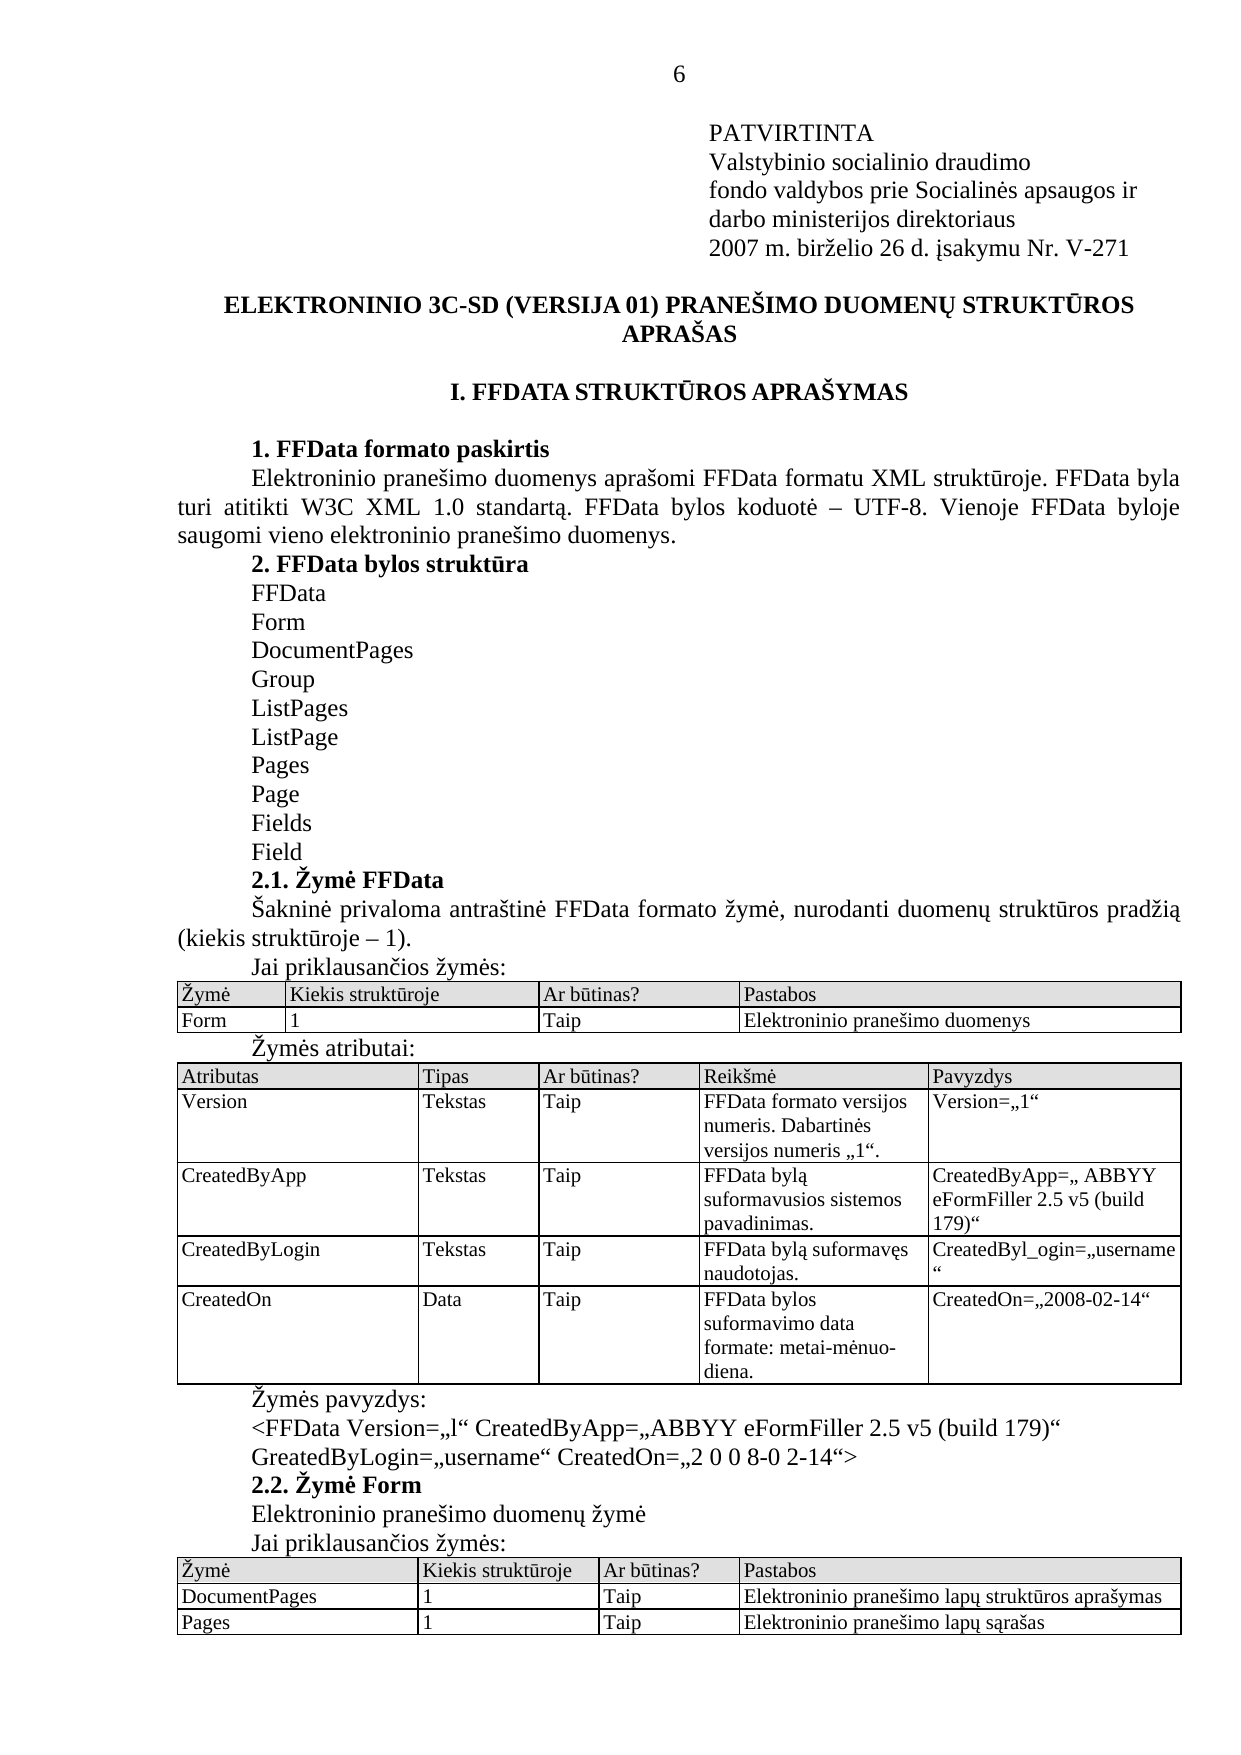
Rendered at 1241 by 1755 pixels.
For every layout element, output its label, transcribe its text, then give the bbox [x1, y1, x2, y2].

text Group [177, 664, 1181, 693]
text 2.1. Žymė FFData [177, 866, 1181, 894]
table_header Ar būtinas? [540, 1064, 699, 1088]
table_header Atributas [178, 1064, 418, 1088]
table_header Pavyzdys [929, 1064, 1180, 1088]
table_cell Tekstas [419, 1090, 538, 1162]
table_header Reikšmė [700, 1064, 928, 1088]
text 1. FFData formato paskirtis [177, 434, 1181, 463]
table_header Žymė [178, 1558, 417, 1582]
text 2007 m. birželio 26 d. įsakymu Nr. V-271 [177, 233, 1181, 262]
text ELEKTRONINIO 3C-SD (VERSIJA 01) PRANEŠIMO duomenų struktūros aprašas [177, 291, 1181, 348]
table_cell CreatedByApp [178, 1163, 418, 1235]
table_cell Taip [540, 1237, 699, 1285]
text Žymės atributai: [177, 1033, 1181, 1062]
table_header Kiekis struktūroje [419, 1558, 598, 1582]
table_cell Taip [540, 1090, 699, 1162]
table_cell CreatedOn [178, 1287, 418, 1383]
text GreatedByLogin=„username“ CreatedOn=„2 0 0 8-0 2-14“> [177, 1442, 1181, 1471]
text Valstybinio socialinio draudimo [177, 147, 1181, 176]
text 2. FFData bylos struktūra [177, 549, 1181, 578]
text Jai priklausančios žymės: [177, 952, 1181, 981]
text 2.2. Žymė Form [177, 1471, 1181, 1499]
text Page [177, 779, 1181, 808]
table_cell 1 [534, 1008, 538, 1032]
text fondo valdybos prie Socialinės apsaugos ir [177, 176, 1181, 204]
table_cell Version=„1“ [929, 1090, 1180, 1162]
table_header Tipas [419, 1064, 538, 1088]
table_cell Tekstas [419, 1237, 538, 1285]
table_cell Version [178, 1090, 418, 1162]
table_header Pastabos [740, 1558, 1180, 1582]
text Šakninė privaloma antraštinė FFData formato žymė, nurodanti duomenų struktūros pradžią (kiekis struktūroje – 1). [177, 894, 1181, 952]
text darbo ministerijos direktoriaus [177, 204, 1181, 233]
table_header Žymė [178, 982, 285, 1006]
table_cell Taip [735, 1008, 739, 1032]
text Jai priklausančios žymės: [177, 1528, 1181, 1557]
table_cell Taip [735, 1584, 739, 1608]
text <FFData Version=„l“ CreatedByApp=„ABBYY eFormFiller 2.5 v5 (build 179)“ [177, 1413, 1181, 1442]
text PATVIRTINTA [177, 118, 1181, 147]
text ListPages [177, 693, 1181, 722]
table_header Ar būtinas? [600, 1558, 739, 1582]
text Form [177, 607, 1181, 636]
text Žymės pavyzdys: [177, 1385, 1181, 1413]
table_cell Data [419, 1287, 538, 1383]
table_header Ar būtinas? [540, 982, 739, 1006]
table_cell Form [281, 1008, 285, 1032]
table_cell CreatedByLogin [178, 1237, 418, 1285]
text I. FFData struktūros aprašymas [177, 377, 1181, 406]
text Field [177, 837, 1181, 866]
table_cell Taip [540, 1287, 699, 1383]
text Elektroninio pranešimo duomenų žymė [177, 1499, 1181, 1528]
text Fields [177, 808, 1181, 837]
text Pages [177, 751, 1181, 779]
text ListPage [177, 722, 1181, 751]
text FFData [177, 578, 1181, 607]
table_cell Taip [540, 1163, 699, 1235]
table_header Pastabos [740, 982, 1180, 1006]
text DocumentPages [177, 636, 1181, 664]
table_cell Taip [735, 1610, 739, 1634]
text Elektroninio pranešimo duomenys aprašomi FFData formatu XML struktūroje. FFData byla turi atitikti W3C XML 1.0 standartą. FFData bylos koduotė – UTF-8. Vienoje FFData byloje saugomi vieno elektroninio pranešimo duomenys. [177, 463, 1181, 549]
table_cell Tekstas [419, 1163, 538, 1235]
table_header Kiekis struktūroje [286, 982, 538, 1006]
table_cell CreatedOn=„2008-02-14“ [929, 1287, 1180, 1383]
